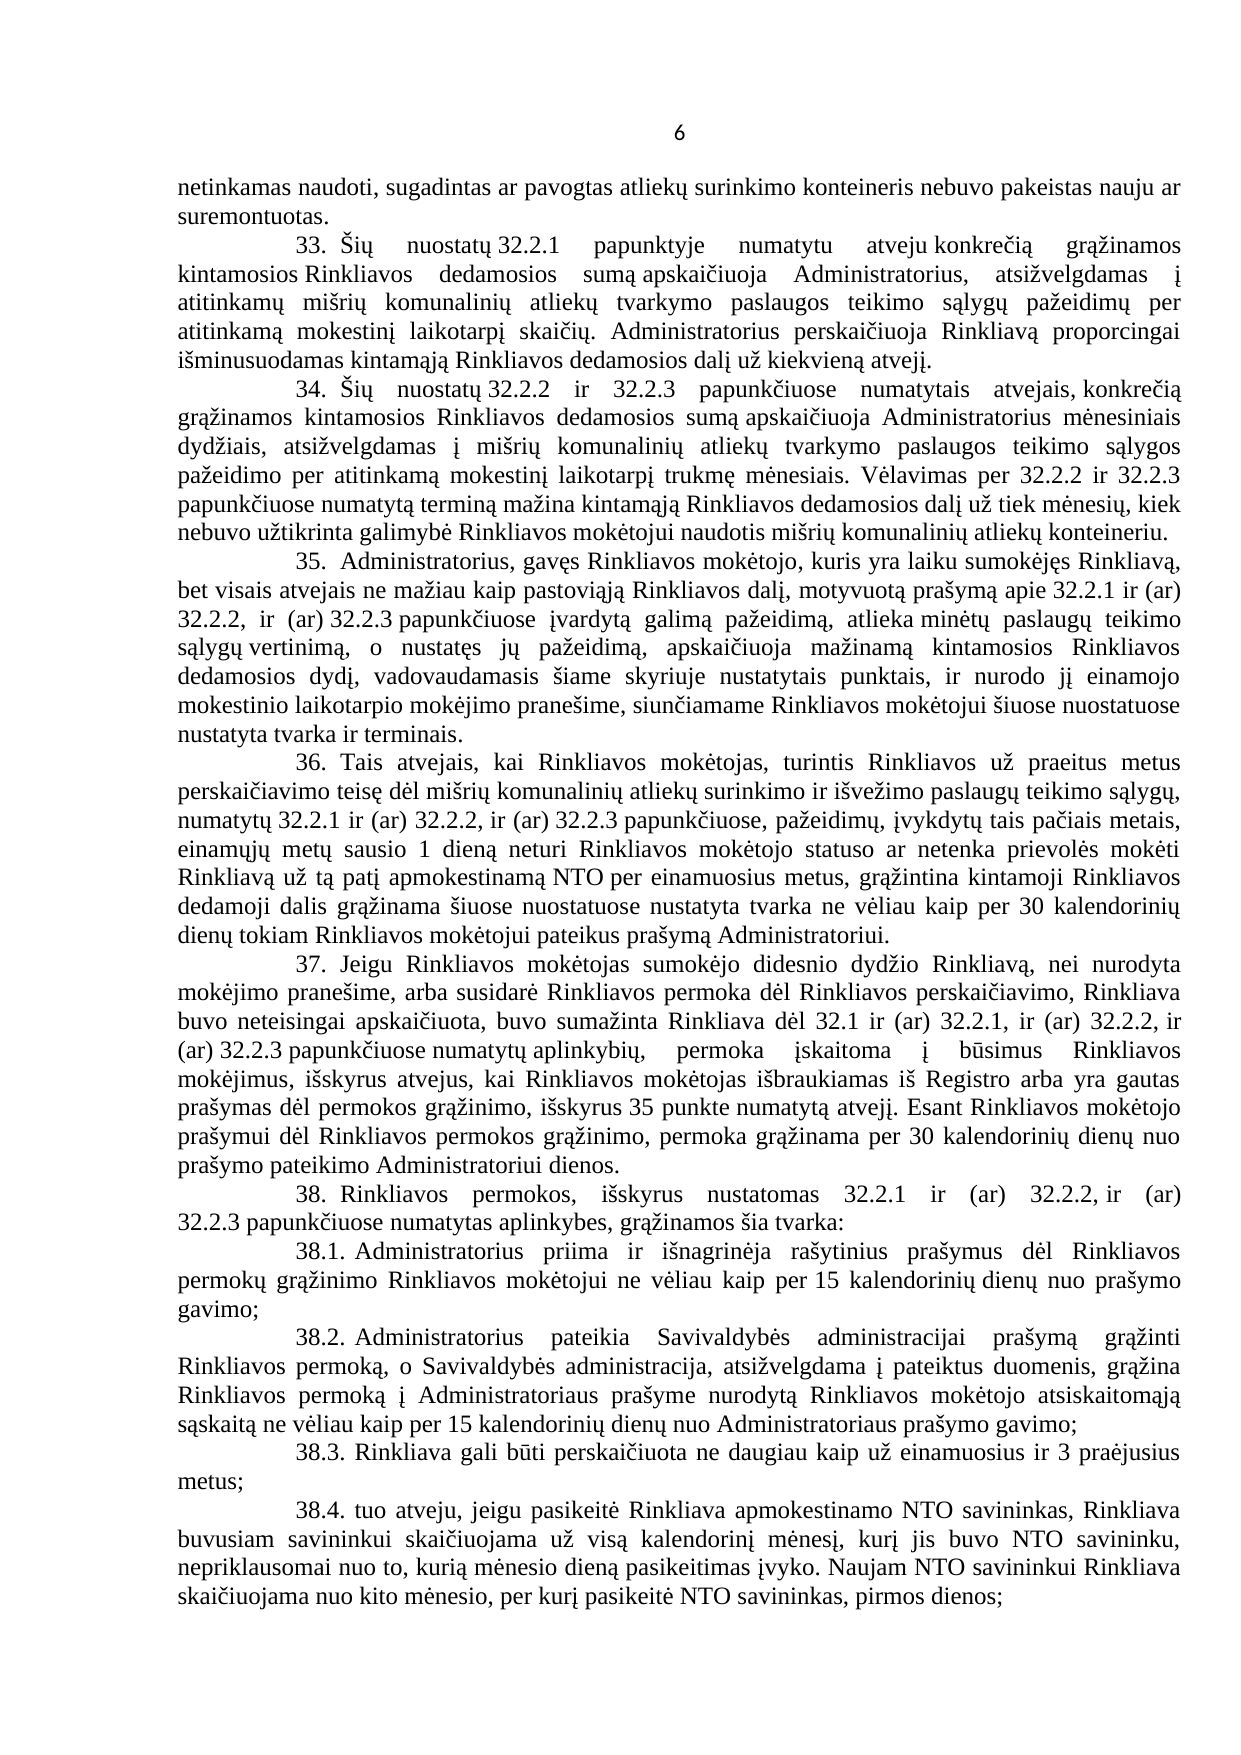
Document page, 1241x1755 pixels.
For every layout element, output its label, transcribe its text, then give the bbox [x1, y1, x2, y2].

text netinkamas naudoti, sugadintas ar pavogtas atliekų surinkimo konteineris nebuvo pakeistas nauju ar suremontuotas. [177, 172, 1181, 230]
text 37. Jeigu Rinkliavos mokėtojas sumokėjo didesnio dydžio Rinkliavą, nei nurodyta mokėjimo pranešime, arba susidarė Rinkliavos permoka dėl Rinkliavos perskaičiavimo, Rinkliava buvo neteisingai apskaičiuota, buvo sumažinta Rinkliava dėl 32.1 ir (ar) 32.2.1, ir (ar) 32.2.2, ir (ar) 32.2.3 papunkčiuose numatytų aplinkybių, permoka įskaitoma į būsimus Rinkliavos mokėjimus, išskyrus atvejus, kai Rinkliavos mokėtojas išbraukiamas iš Registro arba yra gautas prašymas dėl permokos grąžinimo, išskyrus 35 punkte numatytą atvejį. Esant Rinkliavos mokėtojo prašymui dėl Rinkliavos permokos grąžinimo, permoka grąžinama per 30 kalendorinių dienų nuo prašymo pateikimo Administratoriui dienos. [177, 949, 1181, 1179]
text 38. Rinkliavos permokos, išskyrus nustatomas 32.2.1 ir (ar) 32.2.2, ir (ar) 32.2.3 papunkčiuose numatytas aplinkybes, grąžinamos šia tvarka: [177, 1179, 1181, 1236]
text 38.2. Administratorius pateikia Savivaldybės administracijai prašymą grąžinti Rinkliavos permoką, o Savivaldybės administracija, atsižvelgdama į pateiktus duomenis, grąžina Rinkliavos permoką į Administratoriaus prašyme nurodytą Rinkliavos mokėtojo atsiskaitomąją sąskaitą ne vėliau kaip per 15 kalendorinių dienų nuo Administratoriaus prašymo gavimo; [177, 1322, 1181, 1437]
text 33. Šių nuostatų 32.2.1 papunktyje numatytu atveju konkrečią grąžinamos kintamosios Rinkliavos dedamosios sumą apskaičiuoja Administratorius, atsižvelgdamas į atitinkamų mišrių komunalinių atliekų tvarkymo paslaugos teikimo sąlygų pažeidimų per atitinkamą mokestinį laikotarpį skaičių. Administratorius perskaičiuoja Rinkliavą proporcingai išminusuodamas kintamąją Rinkliavos dedamosios dalį už kiekvieną atvejį. [177, 230, 1181, 374]
text 38.1. Administratorius priima ir išnagrinėja rašytinius prašymus dėl Rinkliavos permokų grąžinimo Rinkliavos mokėtojui ne vėliau kaip per 15 kalendorinių dienų nuo prašymo gavimo; [177, 1236, 1181, 1322]
text 38.3. Rinkliava gali būti perskaičiuota ne daugiau kaip už einamuosius ir 3 praėjusius metus; [177, 1437, 1181, 1495]
text 34. Šių nuostatų 32.2.2 ir 32.2.3 papunkčiuose numatytais atvejais, konkrečią grąžinamos kintamosios Rinkliavos dedamosios sumą apskaičiuoja Administratorius mėnesiniais dydžiais, atsižvelgdamas į mišrių komunalinių atliekų tvarkymo paslaugos teikimo sąlygos pažeidimo per atitinkamą mokestinį laikotarpį trukmę mėnesiais. Vėlavimas per 32.2.2 ir 32.2.3 papunkčiuose numatytą terminą mažina kintamąją Rinkliavos dedamosios dalį už tiek mėnesių, kiek nebuvo užtikrinta galimybė Rinkliavos mokėtojui naudotis mišrių komunalinių atliekų konteineriu. [177, 374, 1181, 546]
text 36. Tais atvejais, kai Rinkliavos mokėtojas, turintis Rinkliavos už praeitus metus perskaičiavimo teisę dėl mišrių komunalinių atliekų surinkimo ir išvežimo paslaugų teikimo sąlygų, numatytų 32.2.1 ir (ar) 32.2.2, ir (ar) 32.2.3 papunkčiuose, pažeidimų, įvykdytų tais pačiais metais, einamųjų metų sausio 1 dieną neturi Rinkliavos mokėtojo statuso ar netenka prievolės mokėti Rinkliavą už tą patį apmokestinamą NTO per einamuosius metus, grąžintina kintamoji Rinkliavos dedamoji dalis grąžinama šiuose nuostatuose nustatyta tvarka ne vėliau kaip per 30 kalendorinių dienų tokiam Rinkliavos mokėtojui pateikus prašymą Administratoriui. [177, 747, 1181, 949]
text 35. Administratorius, gavęs Rinkliavos mokėtojo, kuris yra laiku sumokėjęs Rinkliavą, bet visais atvejais ne mažiau kaip pastoviąją Rinkliavos dalį, motyvuotą prašymą apie 32.2.1 ir (ar) 32.2.2, ir (ar) 32.2.3 papunkčiuose įvardytą galimą pažeidimą, atlieka minėtų paslaugų teikimo sąlygų vertinimą, o nustatęs jų pažeidimą, apskaičiuoja mažinamą kintamosios Rinkliavos dedamosios dydį, vadovaudamasis šiame skyriuje nustatytais punktais, ir nurodo jį einamojo mokestinio laikotarpio mokėjimo pranešime, siunčiamame Rinkliavos mokėtojui šiuose nuostatuose nustatyta tvarka ir terminais. [177, 546, 1181, 747]
text 38.4. tuo atveju, jeigu pasikeitė Rinkliava apmokestinamo NTO savininkas, Rinkliava buvusiam savininkui skaičiuojama už visą kalendorinį mėnesį, kurį jis buvo NTO savininku, nepriklausomai nuo to, kurią mėnesio dieną pasikeitimas įvyko. Naujam NTO savininkui Rinkliava skaičiuojama nuo kito mėnesio, per kurį pasikeitė NTO savininkas, pirmos dienos; [177, 1495, 1181, 1610]
